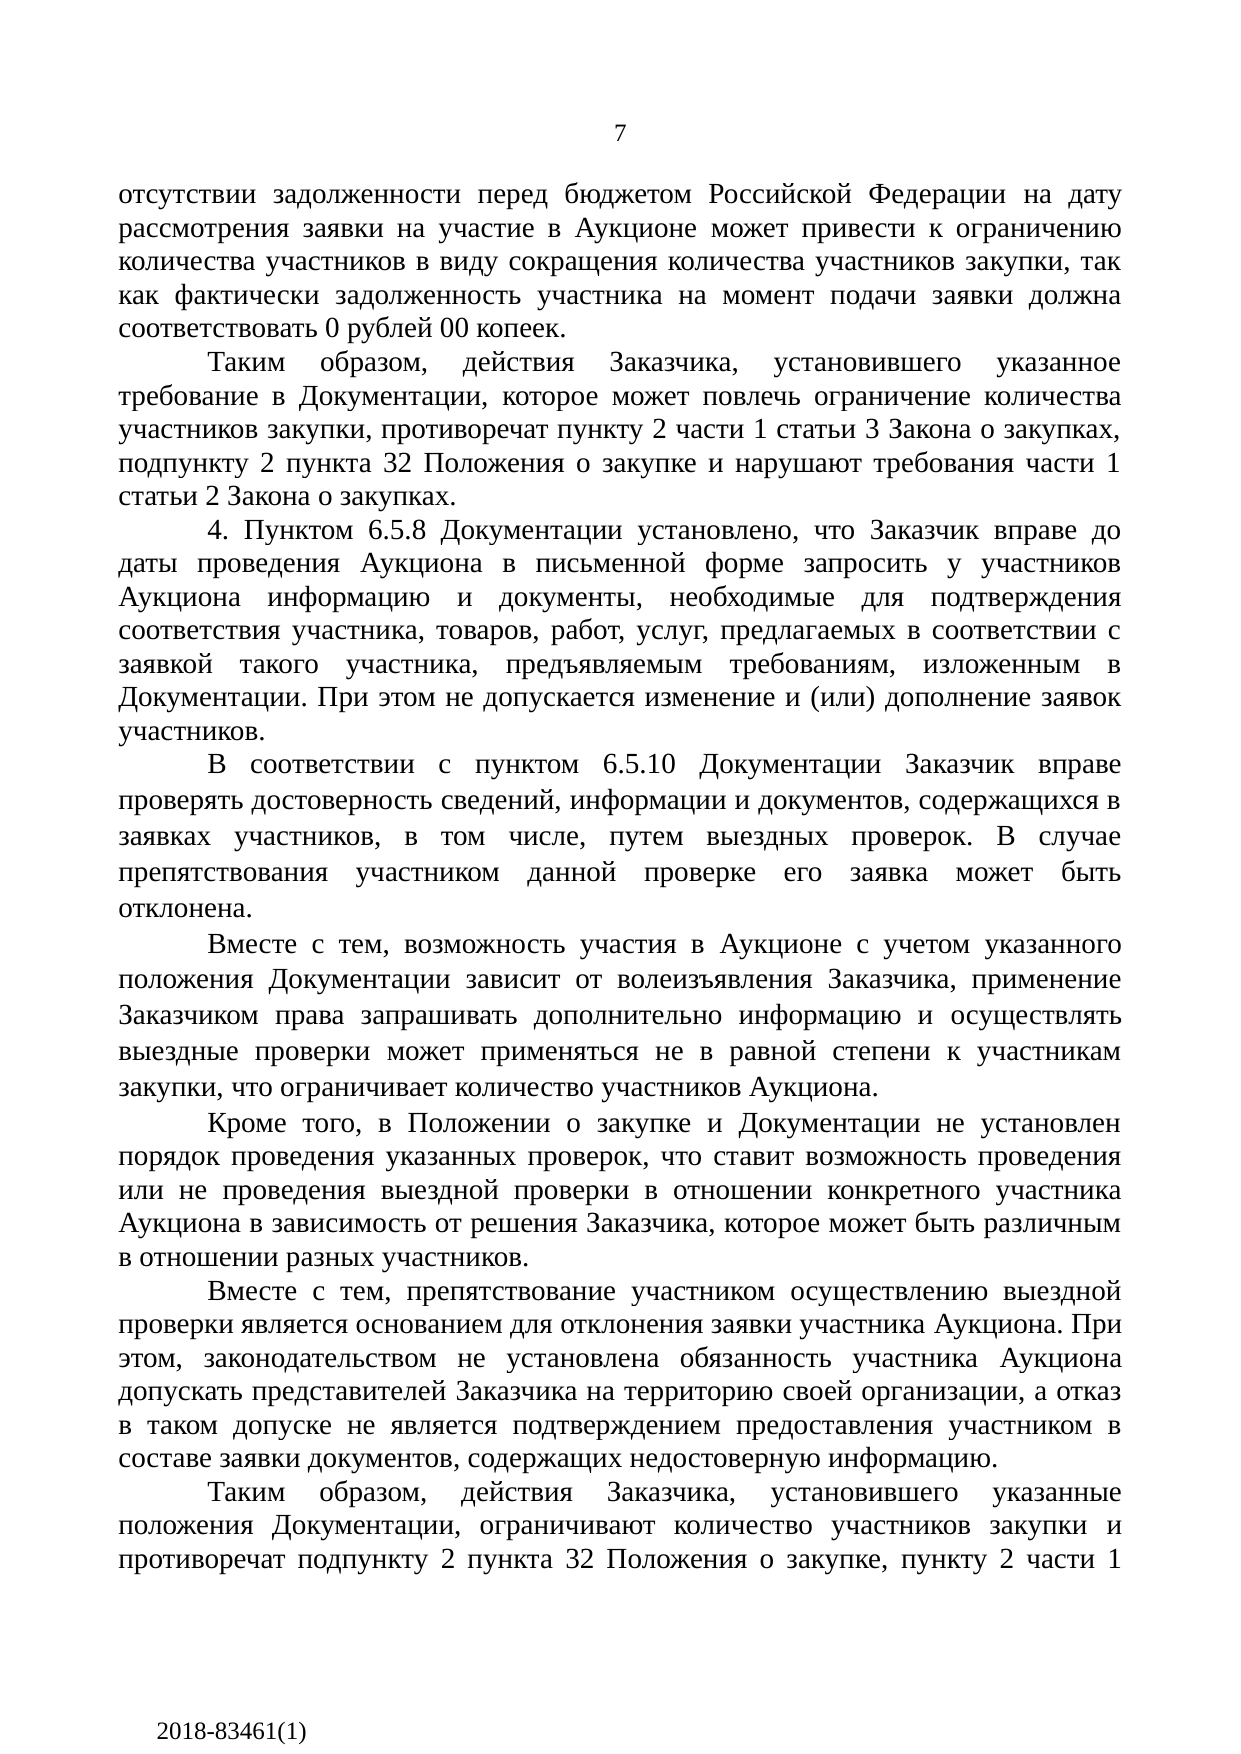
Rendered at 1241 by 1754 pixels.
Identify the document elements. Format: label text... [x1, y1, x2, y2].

text Вместе с тем, возможность участия в Аукционе с учетом указанного положения Документации зависит от волеизъявления Заказчика, применение Заказчиком права запрашивать дополнительно информацию и осуществлять выездные проверки может применяться не в равной степени к участникам закупки, что ограничивает количество участников Аукциона. [118, 926, 1122, 1103]
text В соответствии с пунктом 6.5.10 Документации Заказчик вправе проверять достоверность сведений, информации и документов, содержащихся в заявках участников, в том числе, путем выездных проверок. В случае препятствования участником данной проверке его заявка может быть отклонена. [118, 747, 1122, 923]
text Кроме того, в Положении о закупке и Документации не установлен порядок проведения указанных проверок, что ставит возможность проведения или не проведения выездной проверки в отношении конкретного участника Аукциона в зависимость от решения Заказчика, которое может быть различным в отношении разных участников. [118, 1105, 1122, 1273]
text отсутствии задолженности перед бюджетом Российской Федерации на дату рассмотрения заявки на участие в Аукционе может привести к ограничению количества участников в виду сокращения количества участников закупки, так как фактически задолженность участника на момент подачи заявки должна соответствовать 0 рублей 00 копеек. [118, 176, 1122, 344]
text Вместе с тем, препятствование участником осуществлению выездной проверки является основанием для отклонения заявки участника Аукциона. При этом, законодательством не установлена обязанность участника Аукциона допускать представителей Заказчика на территорию своей организации, а отказ в таком допуске не является подтверждением предоставления участником в составе заявки документов, содержащих недостоверную информацию. [118, 1273, 1122, 1474]
text Таким образом, действия Заказчика, установившего указанное требование в Документации, которое может повлечь ограничение количества участников закупки, противоречат пункту 2 части 1 статьи 3 Закона о закупках, подпункту 2 пункта 32 Положения о закупке и нарушают требования части 1 статьи 2 Закона о закупках. [118, 344, 1122, 512]
text 4. Пунктом 6.5.8 Документации установлено, что Заказчик вправе до даты проведения Аукциона в письменной форме запросить у участников Аукциона информацию и документы, необходимые для подтверждения соответствия участника, товаров, работ, услуг, предлагаемых в соответствии с заявкой такого участника, предъявляемым требованиям, изложенным в Документации. При этом не допускается изменение и (или) дополнение заявок участников. [118, 512, 1122, 747]
text Таким образом, действия Заказчика, установившего указанные положения Документации, ограничивают количество участников закупки и противоречат подпункту 2 пункта 32 Положения о закупке, пункту 2 части 1 [118, 1474, 1122, 1574]
